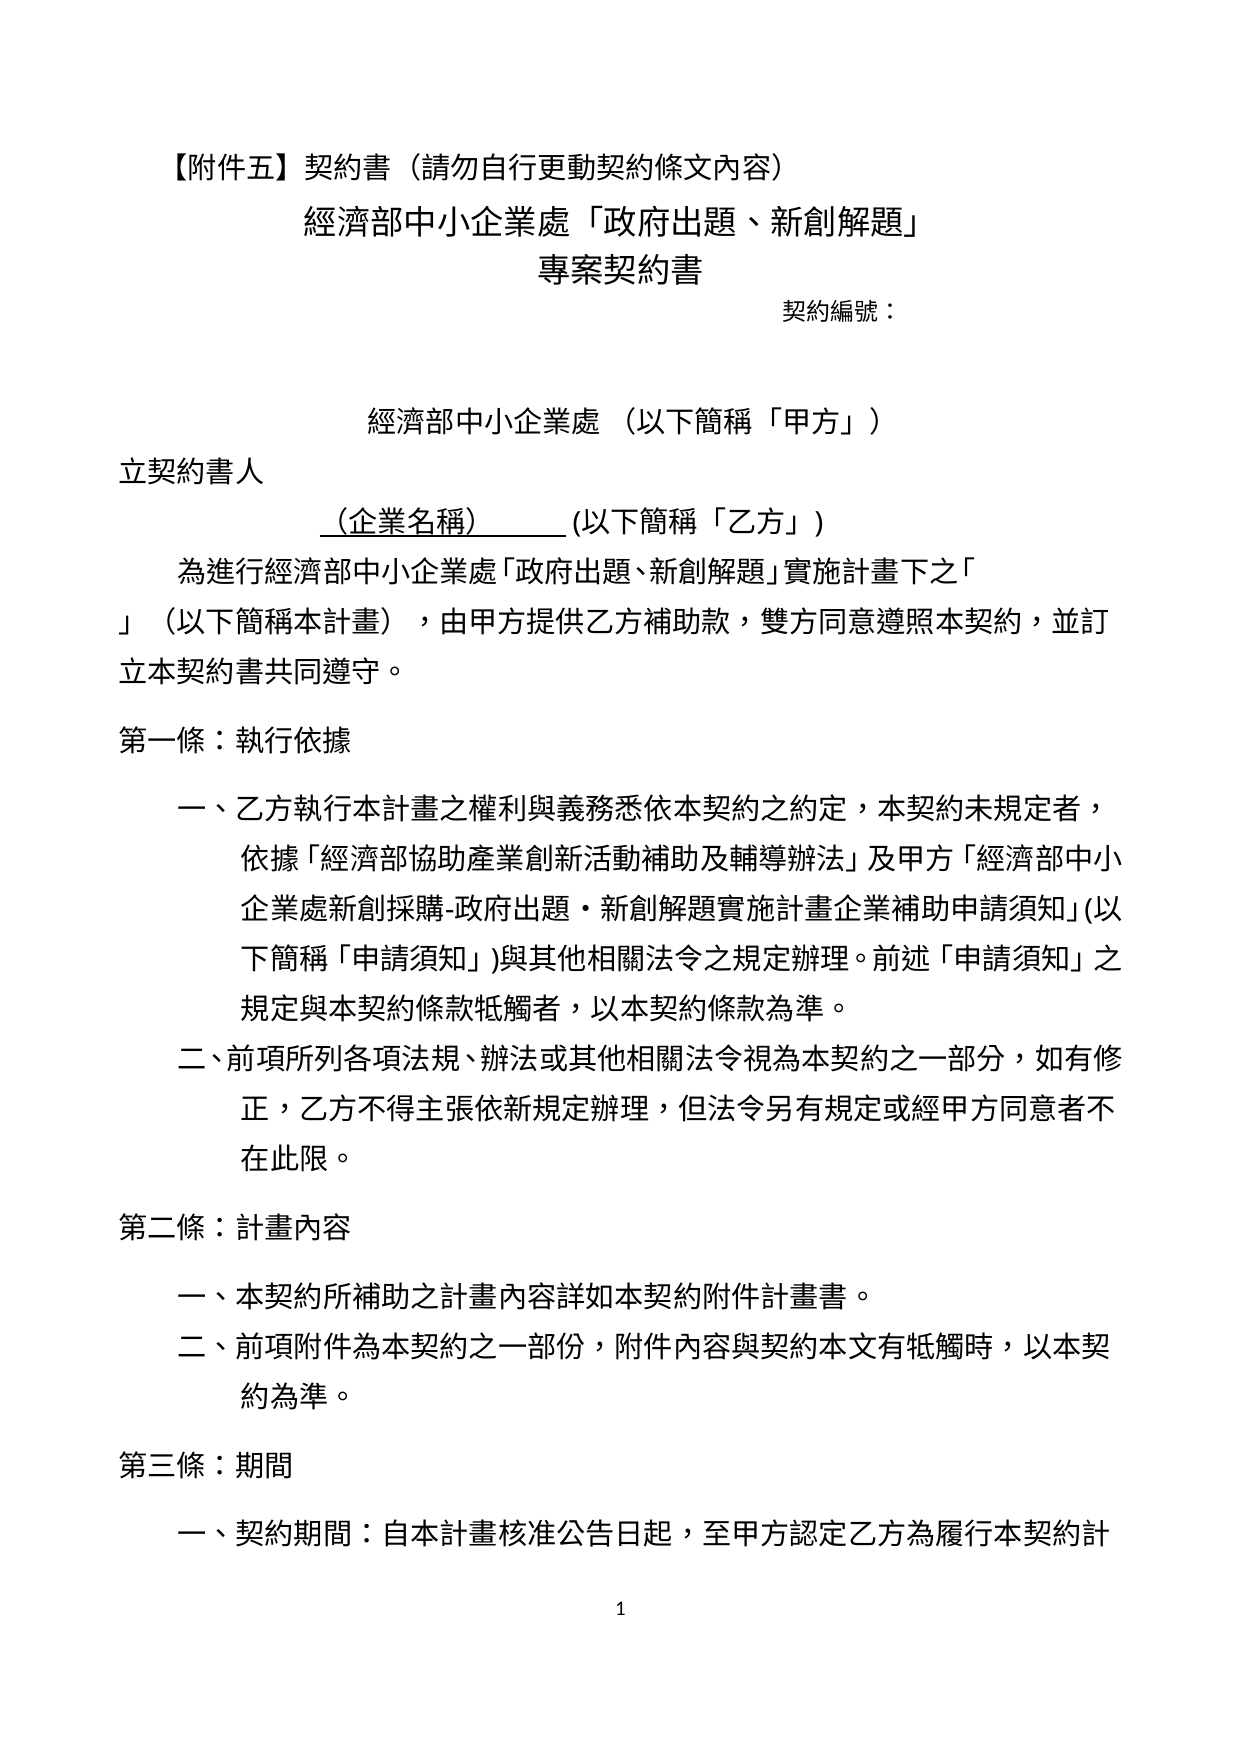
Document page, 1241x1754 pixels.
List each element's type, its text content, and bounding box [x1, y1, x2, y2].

text 一、契約期間：自本計畫核准公告日起，至甲方認定乙方為履行本契約計 [177, 1505, 1122, 1555]
text 二、前項所列各項法規、辦法或其他相關法令視為本契約之一部分，如有修正，乙方不得主張依新規定辦理，但法令另有規定或經甲方同意者不在此限。 [177, 1030, 1122, 1180]
text 二、前項附件為本契約之一部份，附件內容與契約本文有牴觸時，以本契約為準。 [177, 1317, 1122, 1417]
text 【附件五】契約書（請勿自行更動契約條文內容） [158, 145, 1108, 181]
text 一、本契約所補助之計畫內容詳如本契約附件計畫書。 [177, 1267, 1122, 1317]
text 第二條：計畫內容 [118, 1198, 1122, 1248]
text （企業名稱） (以下簡稱「乙方」) [118, 492, 1122, 542]
text 經濟部中小企業處 （以下簡稱「甲方」） [118, 392, 1122, 442]
text 經濟部中小企業處「政府出題、新創解題」 [118, 196, 1122, 244]
text 契約編號： [118, 292, 1122, 327]
text 為進行經濟部中小企業處「政府出題、新創解題」實施計畫下之「 」（以下簡稱本計畫），由甲方提供乙方補助款，雙方同意遵照本契約，並訂立本契約書共同遵守。 [118, 542, 1122, 692]
text 專案契約書 [118, 244, 1122, 292]
text 第三條：期間 [118, 1436, 1122, 1486]
text 立契約書人 [118, 442, 1122, 492]
text 第一條：執行依據 [118, 711, 1122, 761]
text 一、乙方執行本計畫之權利與義務悉依本契約之約定，本契約未規定者，依據「經濟部協助產業創新活動補助及輔導辦法」及甲方「經濟部中小企業處新創採購-政府出題‧新創解題實施計畫企業補助申請須知」(以下簡稱「申請須知」)與其他相關法令之規定辦理。前述「申請須知」之規定與本契約條款牴觸者，以本契約條款為準。 [177, 780, 1122, 1030]
